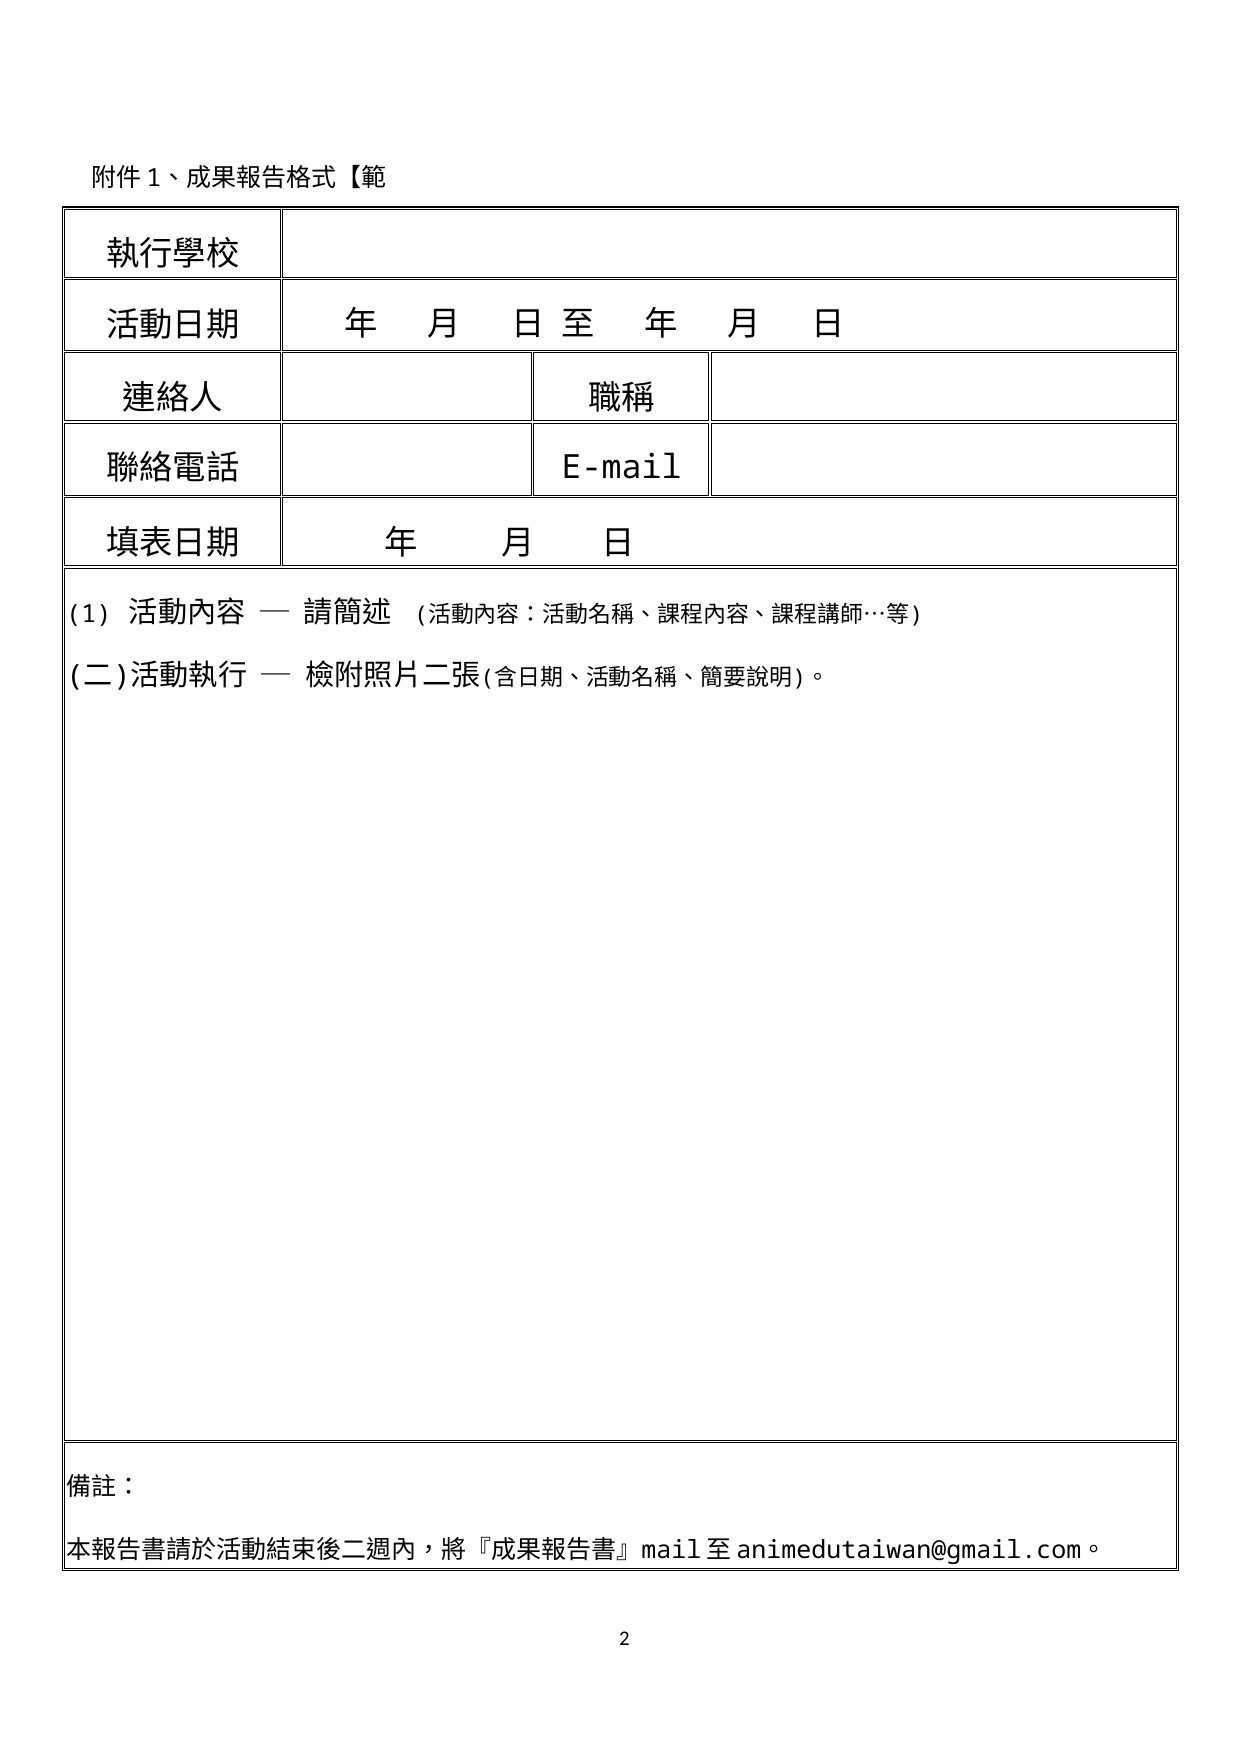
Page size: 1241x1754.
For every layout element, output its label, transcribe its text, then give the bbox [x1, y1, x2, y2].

table_cell 活動日期 [65, 280, 280, 350]
table_cell [712, 353, 1176, 420]
table_header [283, 210, 1176, 277]
table_cell 活動內容 ─ 請簡述 (活動內容：活動名稱、課程內容、課程講師…等) (二)活動執行 ─ 檢附照片二張(含日期、活動名稱、簡要說明)。 [65, 569, 1176, 1440]
table_cell 年 月 日 [283, 498, 1176, 565]
table_cell [712, 424, 1176, 495]
text 附件1、成果報告格式【範例】 [91, 158, 423, 199]
table_cell 年 月 日 至 年 月 日 [283, 280, 1176, 350]
table_cell 聯絡電話 [65, 424, 280, 495]
table_cell [283, 353, 531, 420]
table_cell E-mail [534, 424, 708, 495]
table_header 執行學校 [65, 210, 280, 277]
table_cell 備註： 本報告書請於活動結束後二週內，將『成果報告書』mail至animedutaiwan@gmail.com。 [65, 1443, 1176, 1568]
table_cell 連絡人 [65, 353, 280, 420]
table_cell 職稱 [534, 353, 708, 420]
table_cell [283, 424, 531, 495]
table_cell 填表日期 [65, 498, 280, 565]
